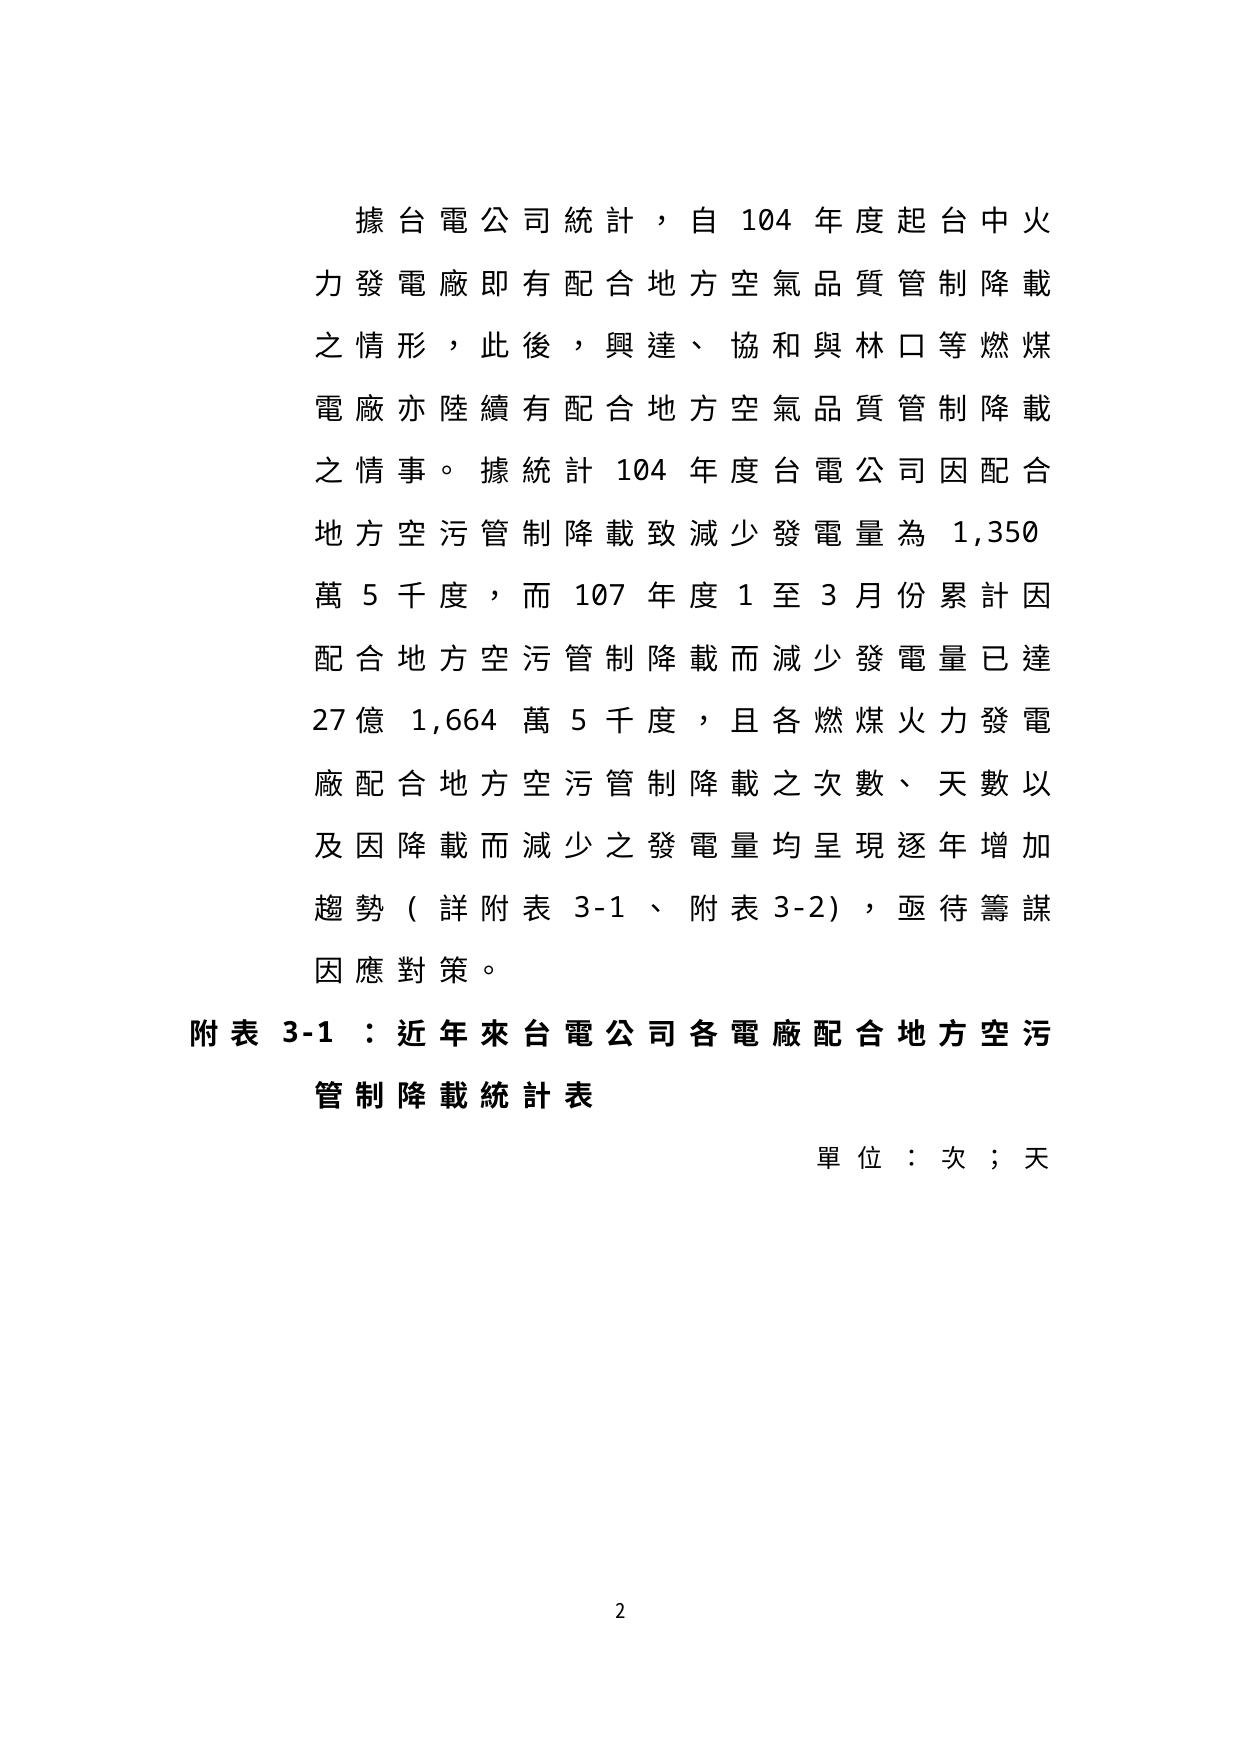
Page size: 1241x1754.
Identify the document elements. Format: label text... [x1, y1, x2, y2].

text 據台電公司統計，自104年度起台中火力發電廠即有配合地方空氣品質管制降載之情形，此後，興達、協和與林口等燃煤電廠亦陸續有配合地方空氣品質管制降載之情事。據統計104年度台電公司因配合地方空污管制降載致減少發電量為1,350萬5千度，而107年度1至3月份累計因配合地方空污管制降載而減少發電量已達27億1,664萬5千度，且各燃煤火力發電廠配合地方空污管制降載之次數、天數以及因降載而減少之發電量均呈現逐年增加趨勢(詳附表3-1、附表3-2)，亟待籌謀因應對策。 [271, 177, 1058, 990]
text 附表3-1：近年來台電公司各電廠配合地方空污管制降載統計表 [147, 990, 1058, 1115]
text 單位：次；天 [147, 1115, 1058, 1177]
